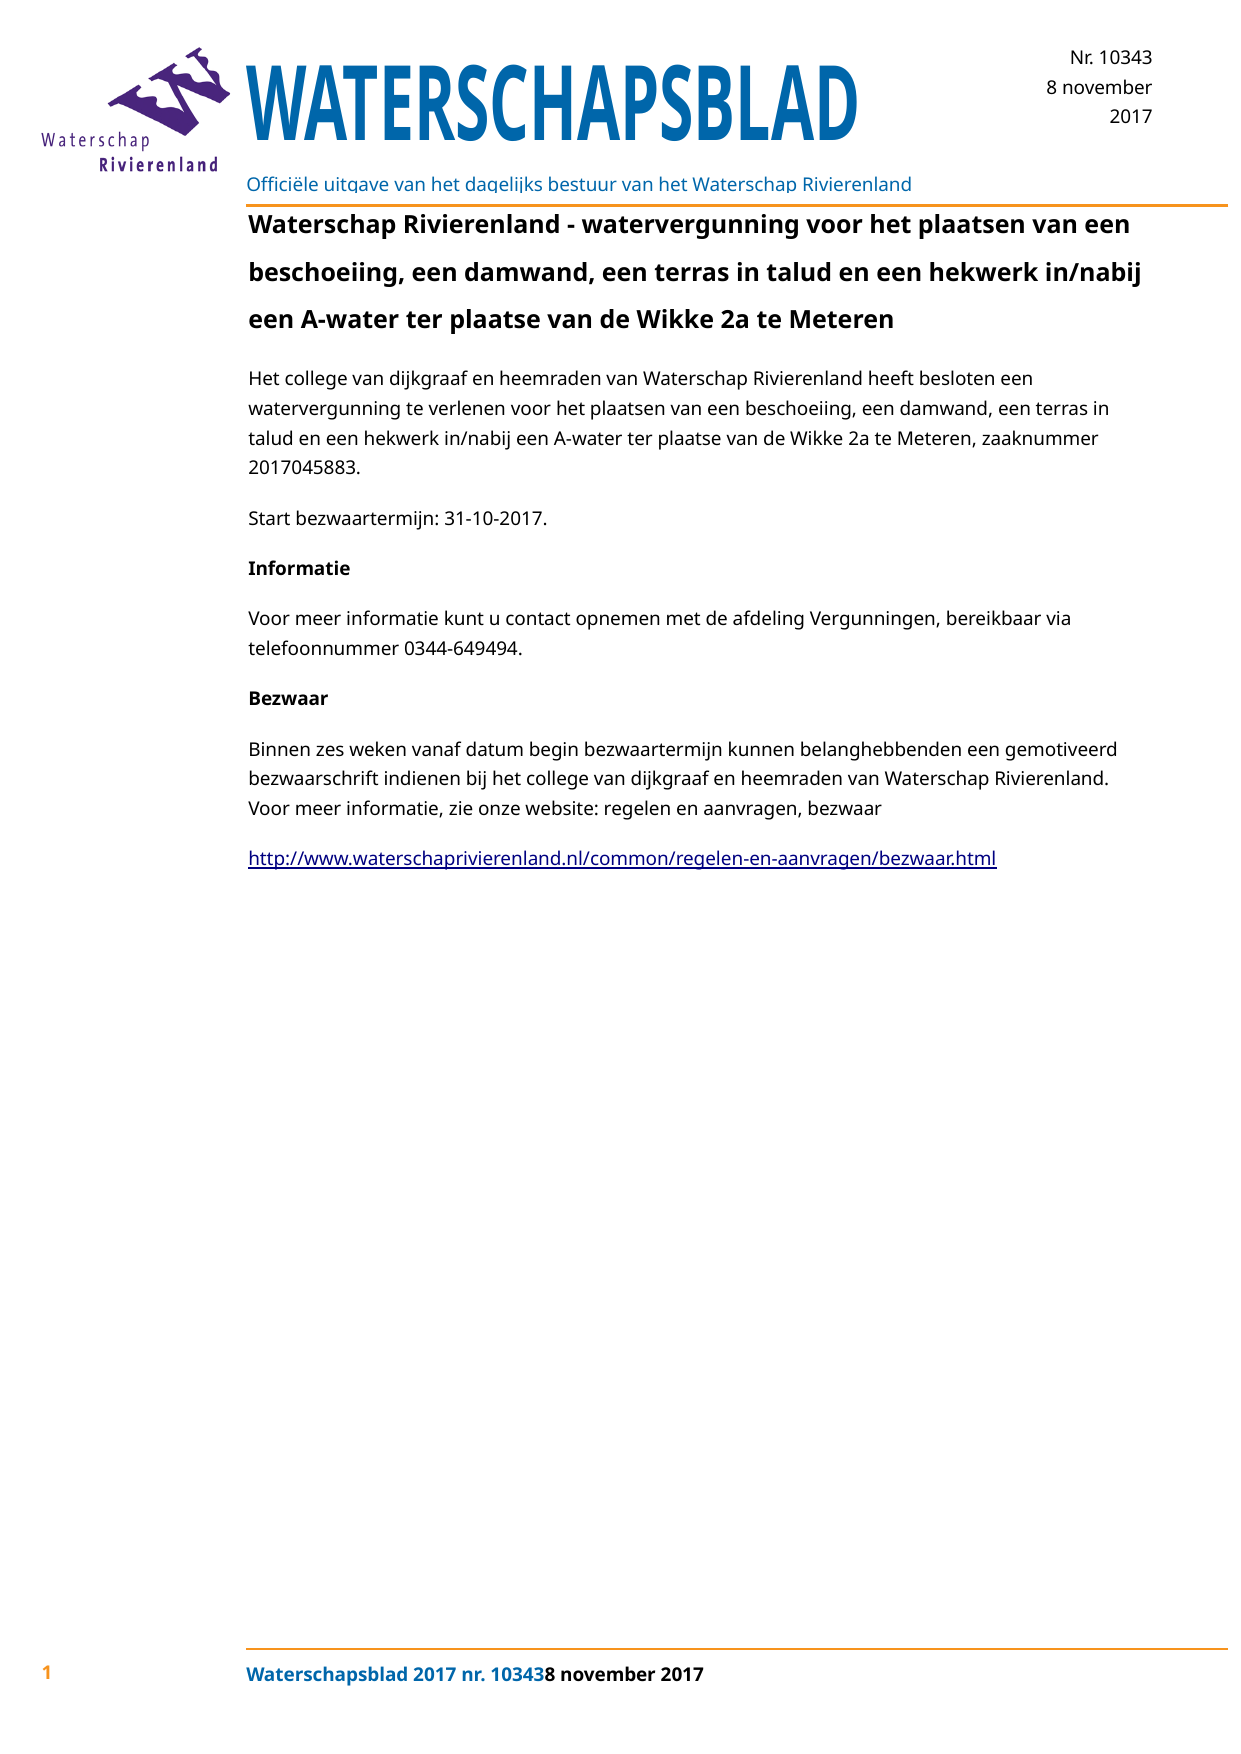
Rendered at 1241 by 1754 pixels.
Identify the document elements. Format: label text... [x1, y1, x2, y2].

text Start bezwaartermijn: 31-10-2017. [248, 505, 1152, 530]
text http://www.waterschaprivierenland.nl/common/regelen-en-aanvragen/bezwaar.html [248, 846, 1152, 871]
picture [41, 47, 231, 172]
text Voor meer informatie kunt u contact opnemen met de afdeling Vergunningen, bereikbaar via telefoonnummer 0344-649494. [248, 606, 1152, 661]
text Binnen zes weken vanaf datum begin bezwaartermijn kunnen belanghebbenden een gemotiveerd bezwaarschrift indienen bij het college van dijkgraaf en heemraden van Waterschap Rivierenland. Voor meer informatie, zie onze website: regelen en aanvragen, bezwaar [248, 736, 1152, 821]
text Informatie [248, 555, 1152, 581]
text Het college van dijkgraaf en heemraden van Waterschap Rivierenland heeft besloten een watervergunning te verlenen voor het plaatsen van een beschoeiing, een damwand, een terras in talud en een hekwerk in/nabij een A-water ter plaatse van de Wikke 2a te Meteren, zaaknummer 2017045883. [248, 366, 1152, 480]
text Bezwaar [248, 686, 1152, 711]
text Waterschap Rivierenland - watervergunning voor het plaatsen van een beschoeiing, een damwand, een terras in talud en een hekwerk in/nabij een A-water ter plaatse van de Wikke 2a te Meteren [248, 207, 1152, 336]
